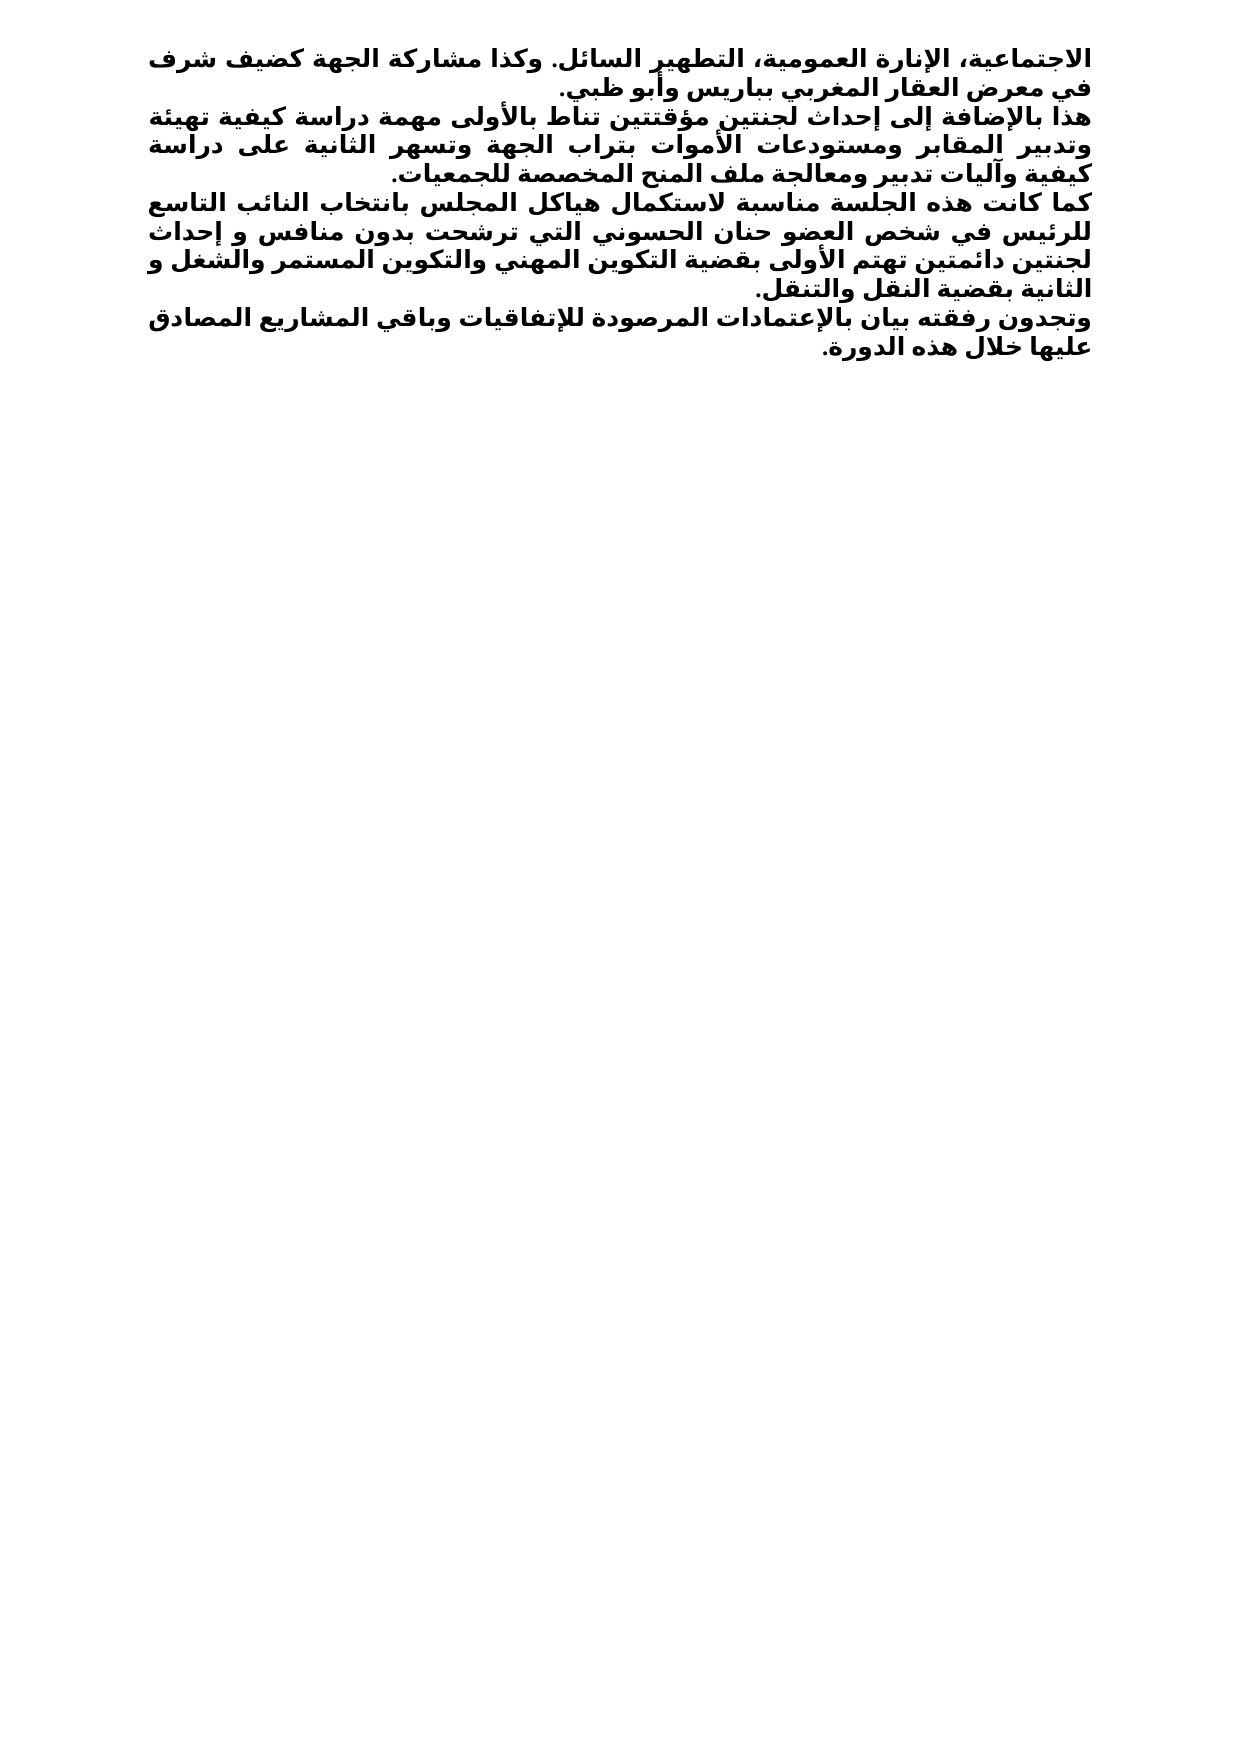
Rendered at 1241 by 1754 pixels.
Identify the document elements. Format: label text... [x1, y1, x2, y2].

text وللتذكير فقد احتضنت مدينة المحمدية يوم الإثنين 05 مارس 2018 أشغال الجلسة الأولى من هذه الدورة التي عرفت موافقة المجلس وبالإجماع على العديد من المشاريع التنموية من قبيل إعداد التصميم الجهوي لإعداد التراب كوثيقة مرجعية لتهيئة وتدبير وتأهيل المجال وتعزيز الجاذبية الترابية وكذا الشأن بالنسبة لتهيئة وتوسعة المستشفى الإقليمي ابن مسيك وتفعيل اتفاقية إطار لتأهيل الجماعات الترابية لإقليم سيدي بنور، وذلك بإنجاز مشاريع تأهيل الجماعات من طرف جهة الدارالبيضاء-سطات في ميادين: التجهيزات القروية، الطرق المسالك، التجهيزات الاجتماعية، الإنارة العمومية، التطهير السائل. وكذا مشاركة الجهة كضيف شرف في معرض العقار المغربي بباريس وأبو ظبي. هذا بالإضافة إلى إحداث لجنتين مؤقتتين تناط بالأولى مهمة دراسة كيفية تهيئة وتدبير المقابر ومستودعات الأموات بتراب الجهة وتسهر الثانية على دراسة كيفية وآليات تدبير ومعالجة ملف المنح المخصصة للجمعيات. [148, 44, 1093, 188]
text كما كانت هذه الجلسة مناسبة لاستكمال هياكل المجلس بانتخاب النائب التاسع للرئيس في شخص العضو حنان الحسوني التي ترشحت بدون منافس و إحداث لجنتين دائمتين تهتم الأولى بقضية التكوين المهني والتكوين المستمر والشغل و الثانية بقضية النقل والتنقل. [148, 188, 1093, 303]
text وتجدون رفقته بيان بالإعتمادات المرصودة للإتفاقيات وباقي المشاريع المصادق عليها خلال هذه الدورة. [148, 303, 1093, 361]
